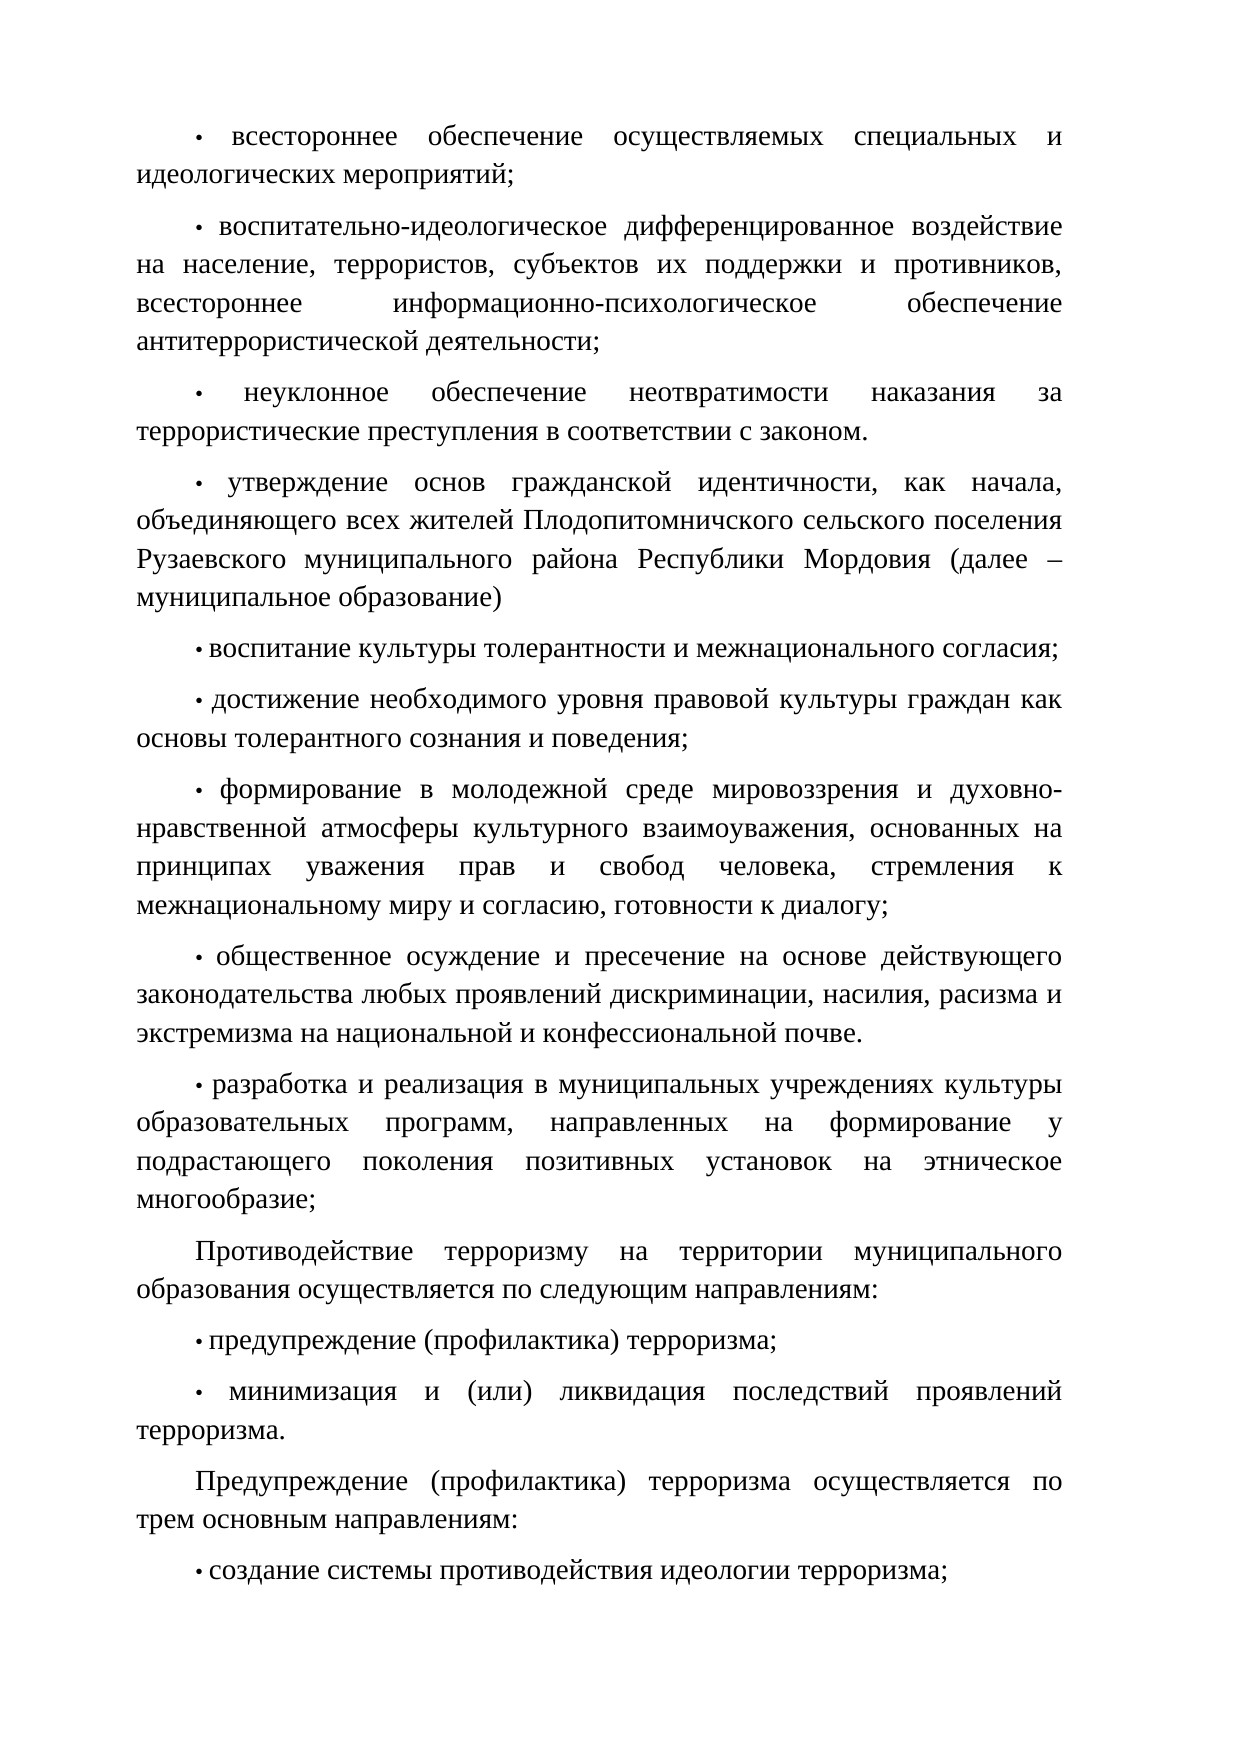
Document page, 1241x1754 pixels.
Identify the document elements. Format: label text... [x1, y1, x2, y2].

text • воспитательно-идеологическое дифференцированное воздействие на население, террористов, субъектов их поддержки и противников, всестороннее информационно-психологическое обеспечение антитеррористической деятельности; [136, 208, 1063, 357]
text Предупреждение (профилактика) терроризма осуществляется по трем основным направлениям: [136, 1463, 1063, 1535]
text • достижение необходимого уровня правовой культуры граждан как основы толерантного сознания и поведения; [136, 682, 1063, 754]
text • всестороннее обеспечение осуществляемых специальных и идеологических мероприятий; [136, 118, 1063, 190]
text • утверждение основ гражданской идентичности, как начала, объединяющего всех жителей Плодопитомничского сельского поселения Рузаевского муниципального района Республики Мордовия (далее – муниципальное образование) [136, 464, 1063, 613]
text • разработка и реализация в муниципальных учреждениях культуры образовательных программ, направленных на формирование у подрастающего поколения позитивных установок на этническое многообразие; [136, 1066, 1063, 1215]
text • предупреждение (профилактика) терроризма; [136, 1322, 1063, 1356]
text • воспитание культуры толерантности и межнационального согласия; [136, 631, 1063, 664]
text • общественное осуждение и пресечение на основе действующего законодательства любых проявлений дискриминации, насилия, расизма и экстремизма на национальной и конфессиональной почве. [136, 938, 1063, 1048]
text • формирование в молодежной среде мировоззрения и духовно-нравственной атмосферы культурного взаимоуважения, основанных на принципах уважения прав и свобод человека, стремления к межнациональному миру и согласию, готовности к диалогу; [136, 771, 1063, 920]
text Противодействие терроризму на территории муниципального образования осуществляется по следующим направлениям: [136, 1233, 1063, 1305]
text • неуклонное обеспечение неотвратимости наказания за террористические преступления в соответствии с законом. [136, 374, 1063, 446]
text • минимизация и (или) ликвидация последствий проявлений терроризма. [136, 1373, 1063, 1445]
text • создание системы противодействия идеологии терроризма; [136, 1552, 1063, 1586]
